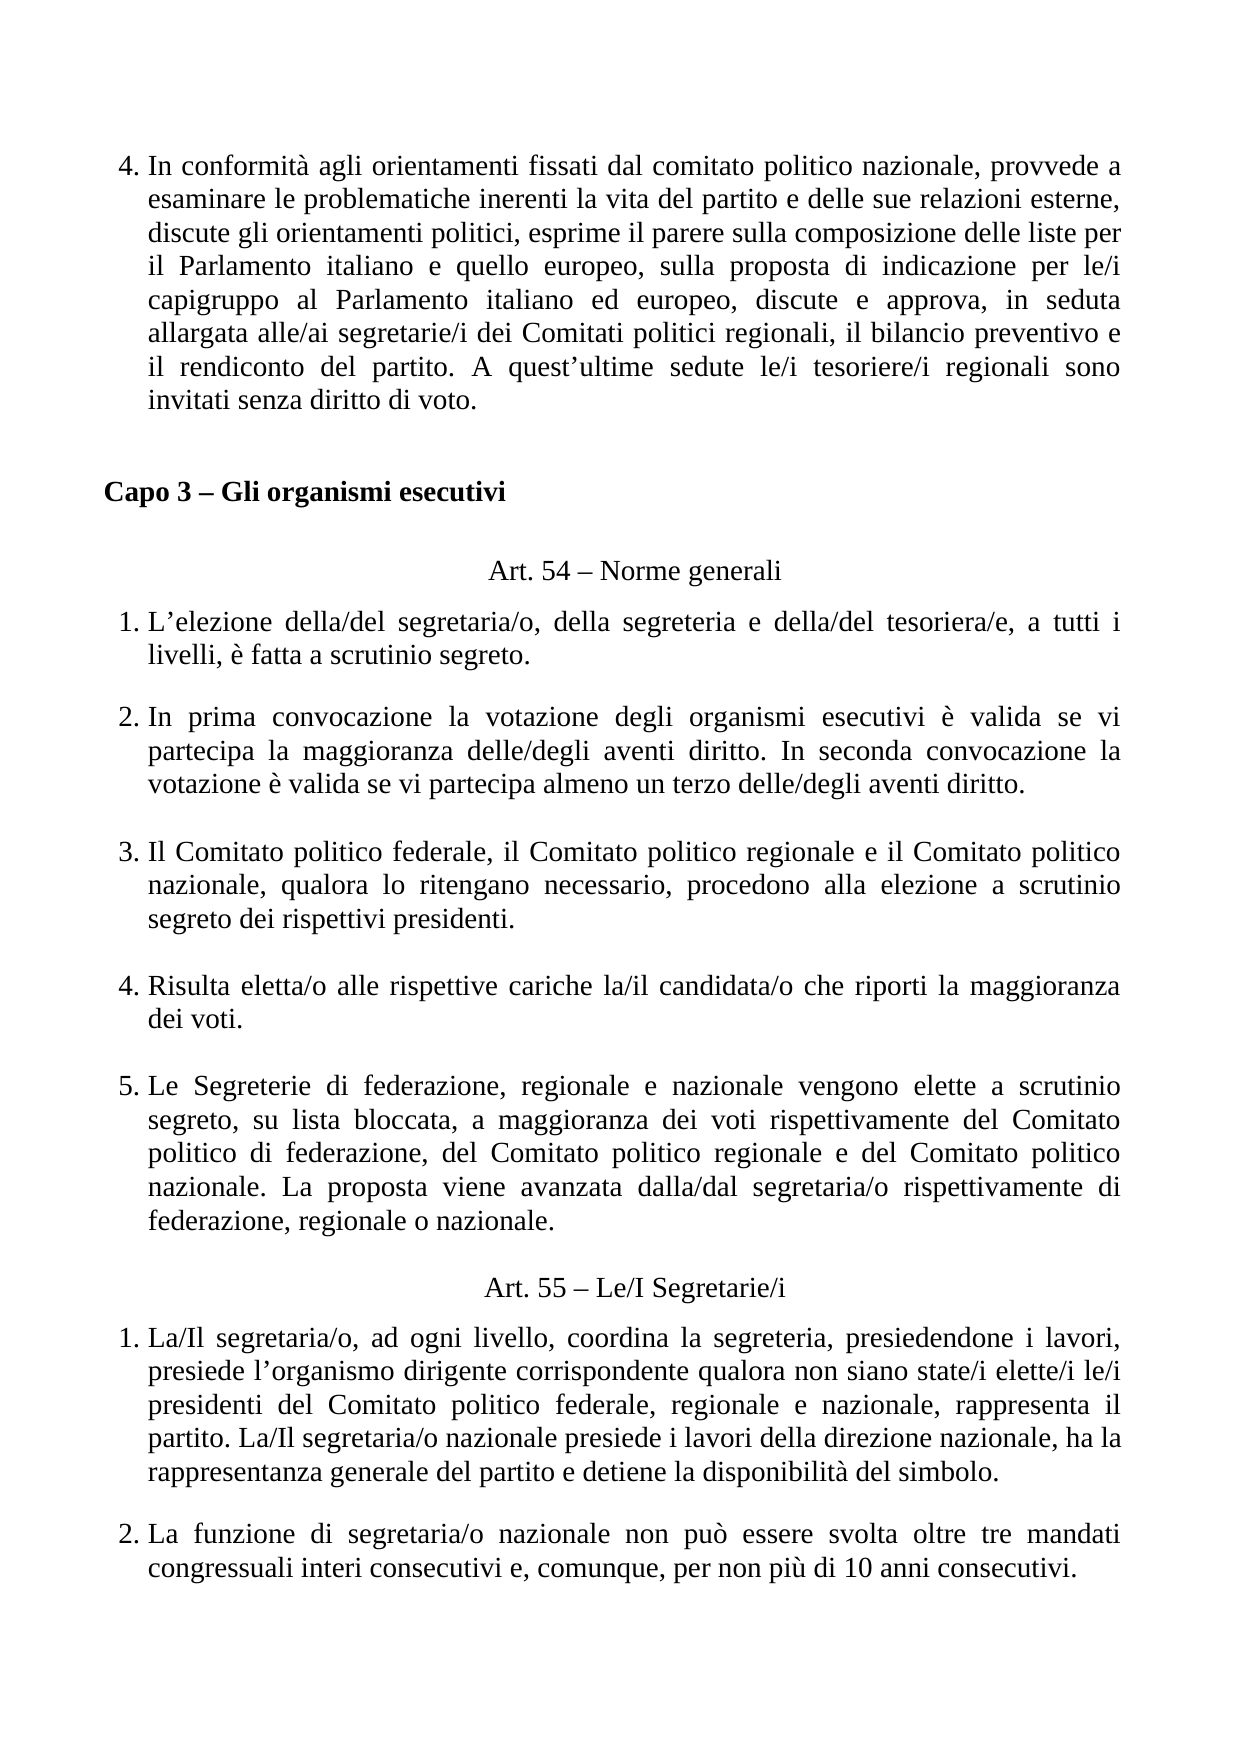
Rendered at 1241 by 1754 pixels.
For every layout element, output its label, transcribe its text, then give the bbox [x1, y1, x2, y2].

list L’elezione della/del segretaria/o, della segreteria e della/del tesoriera/e, a tutti i livelli, è fatta a scrutinio segreto. [118, 604, 1122, 671]
list La/Il segretaria/o, ad ogni livello, coordina la segreteria, presiedendone i lavori, presiede l’organismo dirigente corrispondente qualora non siano state/i elette/i le/i presidenti del Comitato politico federale, regionale e nazionale, rappresenta il partito. La/Il segretaria/o nazionale presiede i lavori della direzione nazionale, ha la rappresentanza generale del partito e detiene la disponibilità del simbolo. [118, 1320, 1122, 1488]
list In conformità agli orientamenti fissati dal comitato politico nazionale, provvede a esaminare le problematiche inerenti la vita del partito e delle sue relazioni esterne, discute gli orientamenti politici, esprime il parere sulla composizione delle liste per il Parlamento italiano e quello europeo, sulla proposta di indicazione per le/i capigruppo al Parlamento italiano ed europeo, discute e approva, in seduta allargata alle/ai segretarie/i dei Comitati politici regionali, il bilancio preventivo e il rendiconto del partito. A quest’ultime sedute le/i tesoriere/i regionali sono invitati senza diritto di voto. [118, 148, 1122, 416]
list Le Segreterie di federazione, regionale e nazionale vengono elette a scrutinio segreto, su lista bloccata, a maggioranza dei voti rispettivamente del Comitato politico di federazione, del Comitato politico regionale e del Comitato politico nazionale. La proposta viene avanzata dalla/dal segretaria/o rispettivamente di federazione, regionale o nazionale. [118, 1068, 1122, 1236]
text Art. 54 – Norme generali [148, 553, 1122, 587]
text Art. 55 – Le/I Segretarie/i [148, 1270, 1122, 1303]
list Il Comitato politico federale, il Comitato politico regionale e il Comitato politico nazionale, qualora lo ritengano necessario, procedono alla elezione a scrutinio segreto dei rispettivi presidenti. [118, 834, 1122, 934]
text Capo 3 – Gli organismi esecutivi [103, 474, 1122, 508]
list La funzione di segretaria/o nazionale non può essere svolta oltre tre mandati congressuali interi consecutivi e, comunque, per non più di 10 anni consecutivi. [118, 1516, 1122, 1583]
list Risulta eletta/o alle rispettive cariche la/il candidata/o che riporti la maggioranza dei voti. [118, 968, 1122, 1035]
list In prima convocazione la votazione degli organismi esecutivi è valida se vi partecipa la maggioranza delle/degli aventi diritto. In seconda convocazione la votazione è valida se vi partecipa almeno un terzo delle/degli aventi diritto. [118, 699, 1122, 800]
